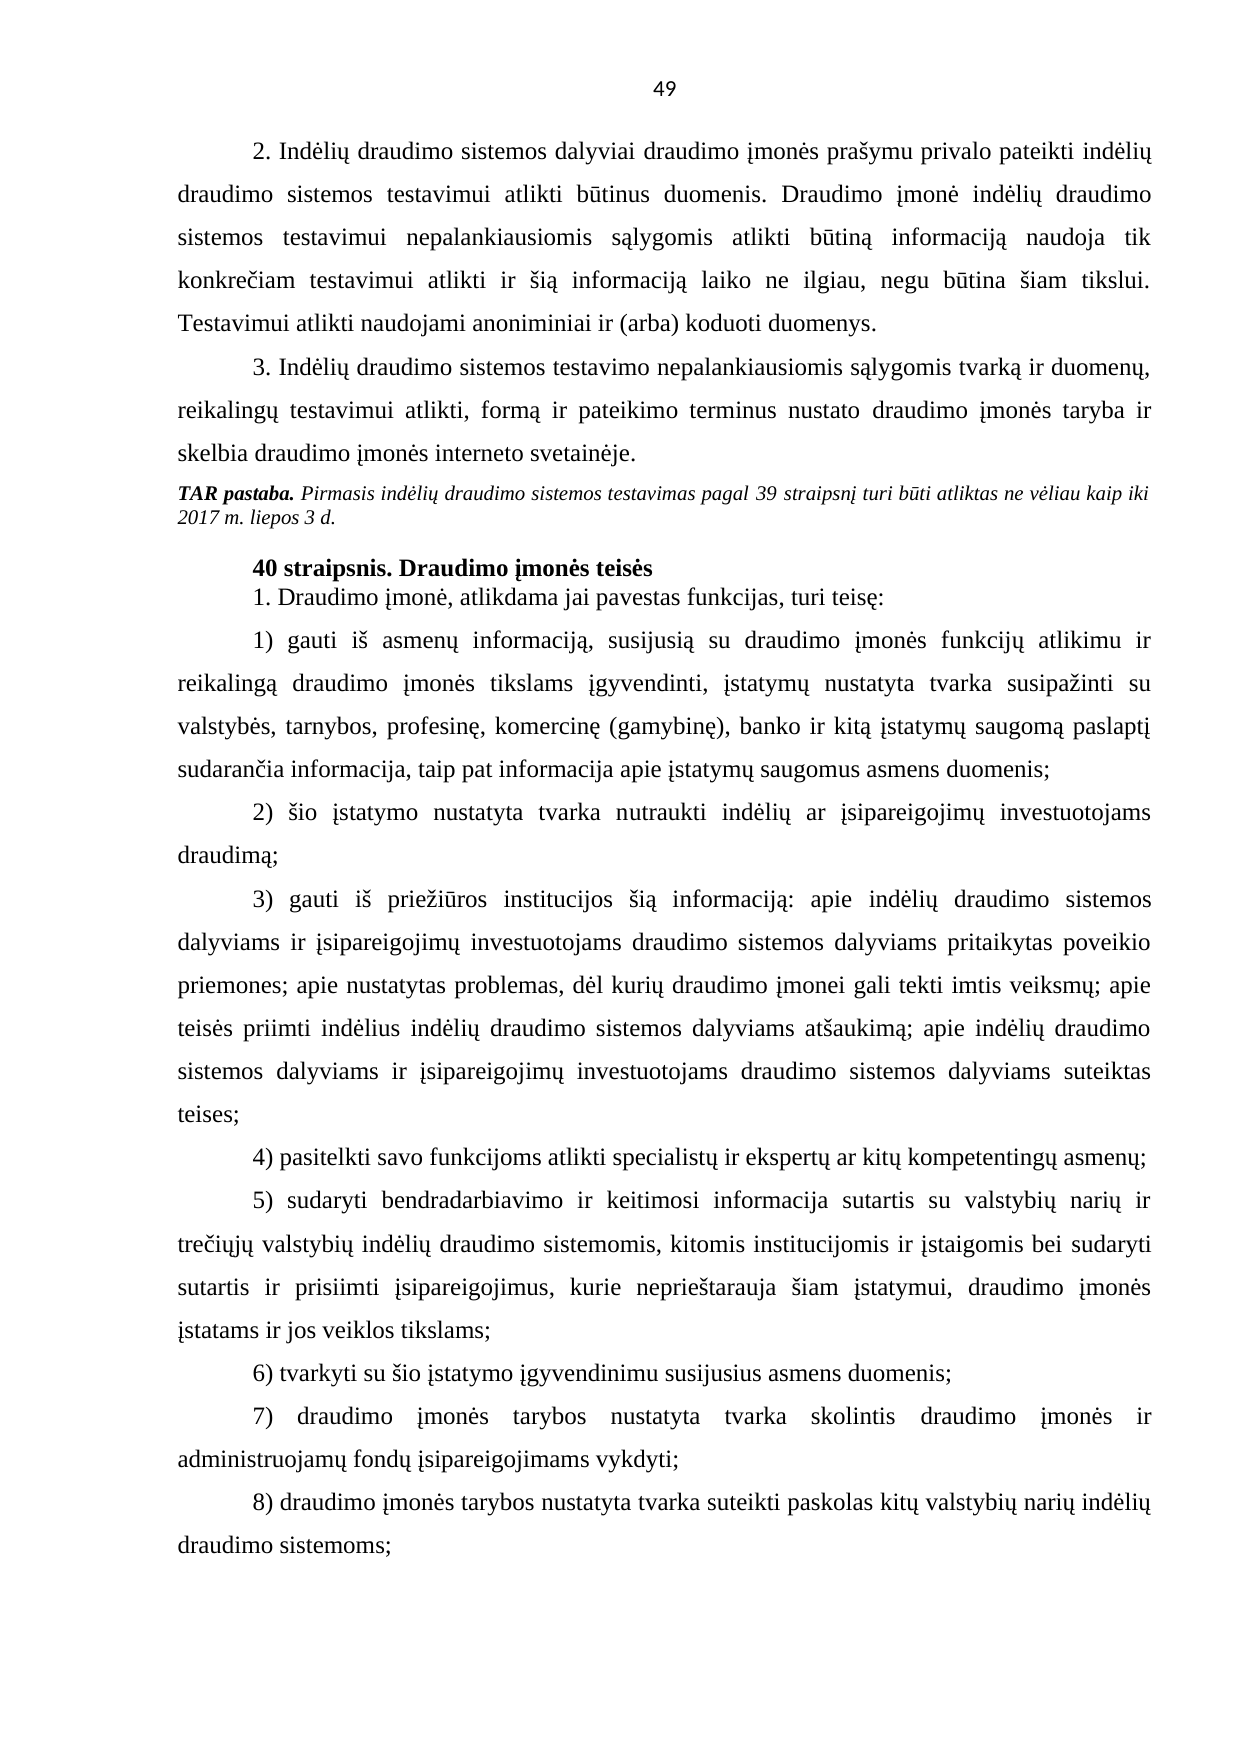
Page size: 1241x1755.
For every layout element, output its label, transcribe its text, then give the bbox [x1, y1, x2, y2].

text 4) pasitelkti savo funkcijoms atlikti specialistų ir ekspertų ar kitų kompetentingų asmenų; [177, 1142, 1152, 1171]
text TAR pastaba. Pirmasis indėlių draudimo sistemos testavimas pagal 39 straipsnį turi būti atliktas ne vėliau kaip iki 2017 m. liepos 3 d. [177, 481, 1152, 529]
text 1) gauti iš asmenų informaciją, susijusią su draudimo įmonės funkcijų atlikimu ir reikalingą draudimo įmonės tikslams įgyvendinti, įstatymų nustatyta tvarka susipažinti su valstybės, tarnybos, profesinę, komercinę (gamybinę), banko ir kitą įstatymų saugomą paslaptį sudarančia informacija, taip pat informacija apie įstatymų saugomus asmens duomenis; [177, 625, 1152, 783]
text 2) šio įstatymo nustatyta tvarka nutraukti indėlių ar įsipareigojimų investuotojams draudimą; [177, 797, 1152, 869]
text 2. Indėlių draudimo sistemos dalyviai draudimo įmonės prašymu privalo pateikti indėlių draudimo sistemos testavimui atlikti būtinus duomenis. Draudimo įmonė indėlių draudimo sistemos testavimui nepalankiausiomis sąlygomis atlikti būtiną informaciją naudoja tik konkrečiam testavimui atlikti ir šią informaciją laiko ne ilgiau, negu būtina šiam tikslui. Testavimui atlikti naudojami anoniminiai ir (arba) koduoti duomenys. [177, 136, 1152, 337]
text 40 straipsnis. Draudimo įmonės teisės [177, 553, 1152, 582]
text 7) draudimo įmonės tarybos nustatyta tvarka skolintis draudimo įmonės ir administruojamų fondų įsipareigojimams vykdyti; [177, 1401, 1152, 1473]
text 3. Indėlių draudimo sistemos testavimo nepalankiausiomis sąlygomis tvarką ir duomenų, reikalingų testavimui atlikti, formą ir pateikimo terminus nustato draudimo įmonės taryba ir skelbia draudimo įmonės interneto svetainėje. [177, 352, 1152, 467]
text 1. Draudimo įmonė, atlikdama jai pavestas funkcijas, turi teisę: [177, 582, 1152, 611]
text 6) tvarkyti su šio įstatymo įgyvendinimu susijusius asmens duomenis; [177, 1358, 1152, 1387]
text 3) gauti iš priežiūros institucijos šią informaciją: apie indėlių draudimo sistemos dalyviams ir įsipareigojimų investuotojams draudimo sistemos dalyviams pritaikytas poveikio priemones; apie nustatytas problemas, dėl kurių draudimo įmonei gali tekti imtis veiksmų; apie teisės priimti indėlius indėlių draudimo sistemos dalyviams atšaukimą; apie indėlių draudimo sistemos dalyviams ir įsipareigojimų investuotojams draudimo sistemos dalyviams suteiktas teises; [177, 884, 1152, 1128]
text 8) draudimo įmonės tarybos nustatyta tvarka suteikti paskolas kitų valstybių narių indėlių draudimo sistemoms; [177, 1487, 1152, 1559]
text 5) sudaryti bendradarbiavimo ir keitimosi informacija sutartis su valstybių narių ir trečiųjų valstybių indėlių draudimo sistemomis, kitomis institucijomis ir įstaigomis bei sudaryti sutartis ir prisiimti įsipareigojimus, kurie neprieštarauja šiam įstatymui, draudimo įmonės įstatams ir jos veiklos tikslams; [177, 1186, 1152, 1344]
